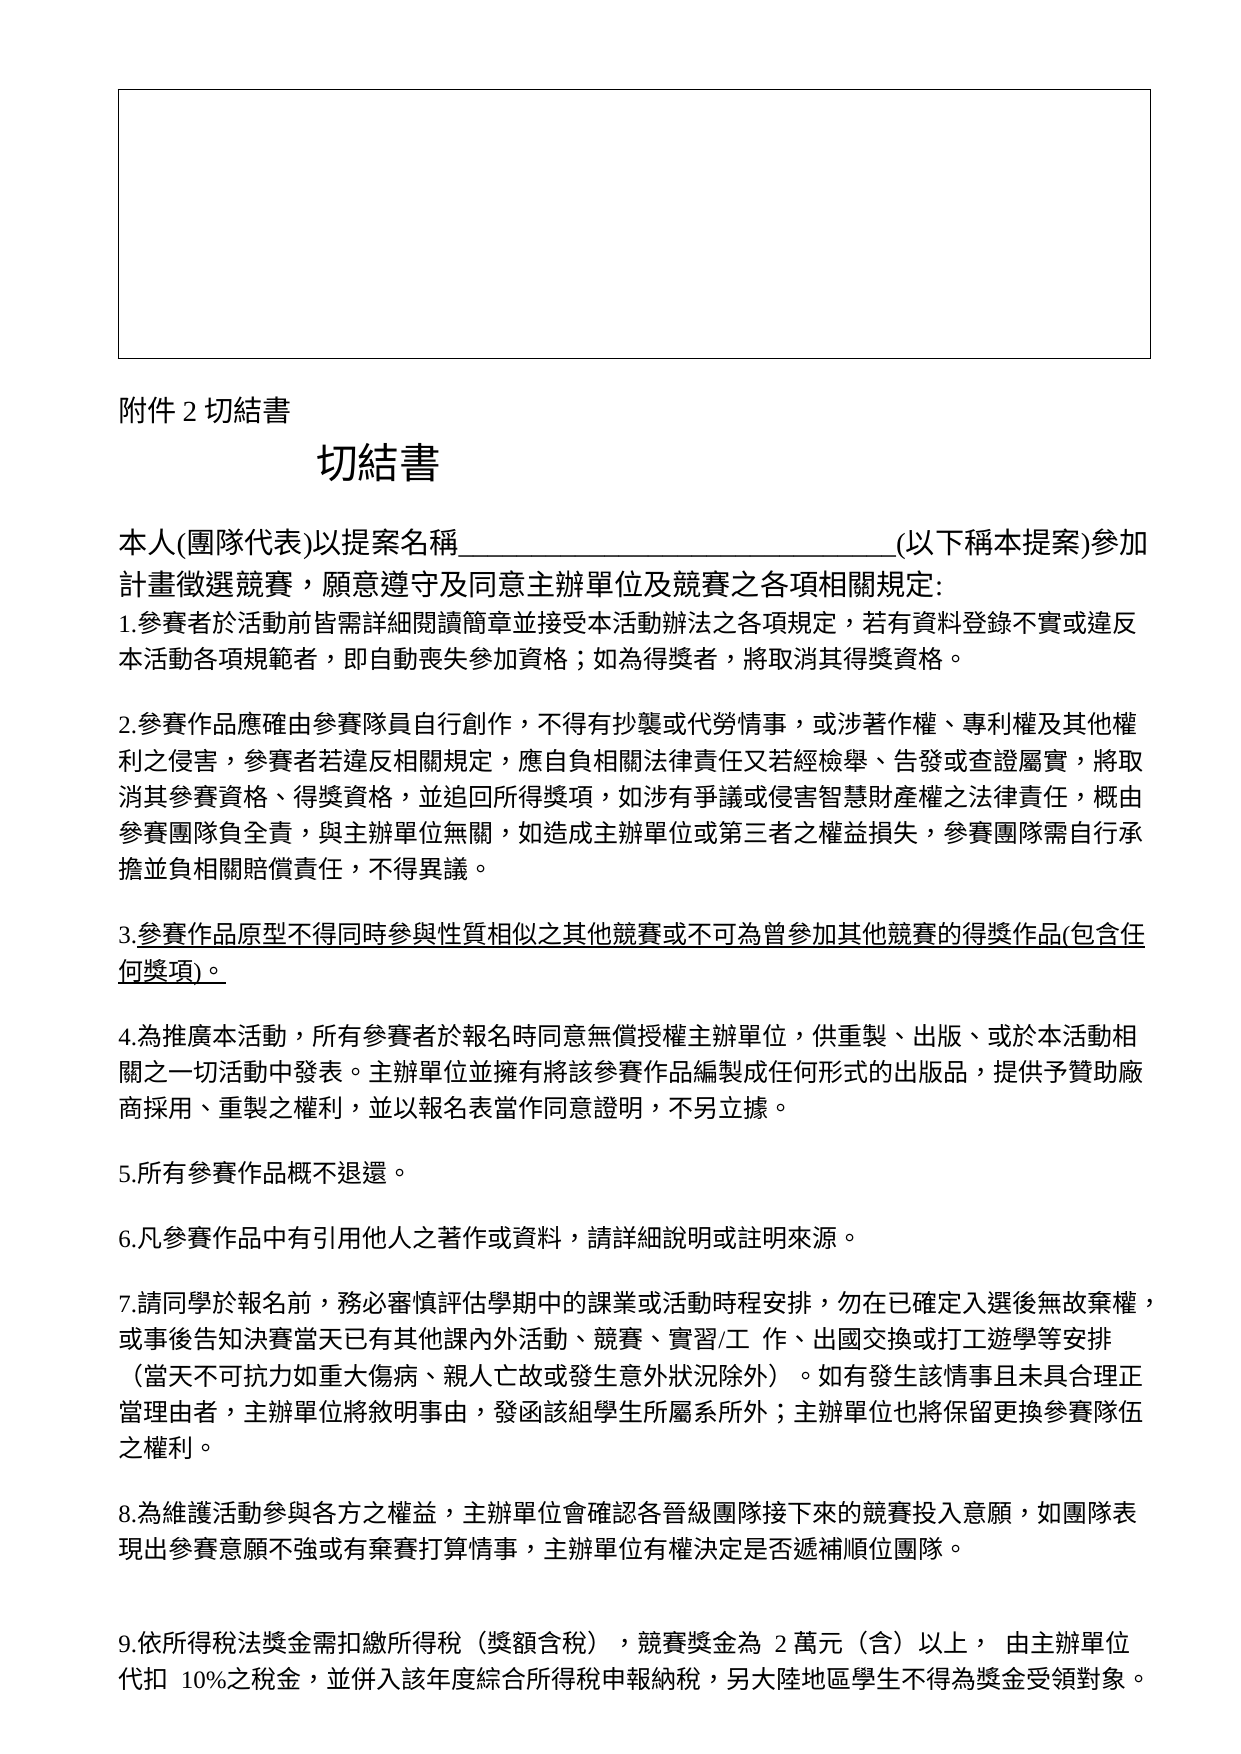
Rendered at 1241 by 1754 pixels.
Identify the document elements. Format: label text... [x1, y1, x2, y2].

text 7.請同學於報名前，務必審慎評估學期中的課業或活動時程安排，勿在已確定入選後無故棄權，或事後告知決賽當天已有其他課內外活動、競賽、實習/工 作、出國交換或打工遊學等安排（當天不可抗力如重大傷病、親人亡故或發生意外狀況除外）。如有發生該情事且未具合理正當理由者，主辦單位將敘明事由，發函該組學生所屬系所外；主辦單位也將保留更換參賽隊伍之權利。 [118, 1284, 1152, 1465]
text 切結書 [118, 430, 1152, 490]
text 3.參賽作品原型不得同時參與性質相似之其他競賽或不可為曾參加其他競賽的得獎作品(包含任何獎項)。 [118, 915, 1152, 987]
table_cell [119, 90, 1150, 358]
text 4.為推廣本活動，所有參賽者於報名時同意無償授權主辦單位，供重製、出版、或於本活動相關之一切活動中發表。主辦單位並擁有將該參賽作品編製成任何形式的出版品，提供予贊助廠商採用、重製之權利，並以報名表當作同意證明，不另立據。 [118, 1016, 1152, 1125]
text 5.所有參賽作品概不退還。 [118, 1154, 1152, 1190]
text 6.凡參賽作品中有引用他人之著作或資料，請詳細說明或註明來源。 [118, 1219, 1152, 1255]
text 9.依所得稅法獎金需扣繳所得稅（獎額含稅），競賽獎金為 2 萬元（含）以上， 由主辦單位代扣 10%之稅金，並併入該年度綜合所得稅申報納稅，另大陸地區學生不得為獎金受領對象。 [118, 1624, 1152, 1696]
text 附件2 切結書 [118, 388, 1152, 430]
text 2.參賽作品應確由參賽隊員自行創作，不得有抄襲或代勞情事，或涉著作權、專利權及其他權利之侵害，參賽者若違反相關規定，應自負相關法律責任又若經檢舉、告發或查證屬實，將取消其參賽資格、得獎資格，並追回所得獎項，如涉有爭議或侵害智慧財產權之法律責任，概由參賽團隊負全責，與主辦單位無關，如造成主辦單位或第三者之權益損失，參賽團隊需自行承擔並負相關賠償責任，不得異議。 [118, 705, 1152, 886]
text 本人(團隊代表)以提案名稱______________________________(以下稱本提案)參加計畫徵選競賽，願意遵守及同意主辦單位及競賽之各項相關規定: 1.參賽者於活動前皆需詳細閱讀簡章並接受本活動辦法之各項規定，若有資料登錄不實或違反本活動各項規範者，即自動喪失參加資格；如為得獎者，將取消其得獎資格。 [118, 519, 1152, 676]
text 8.為維護活動參與各方之權益，主辦單位會確認各晉級團隊接下來的競賽投入意願，如團隊表現出參賽意願不強或有棄賽打算情事，主辦單位有權決定是否遞補順位團隊。 [118, 1494, 1152, 1566]
